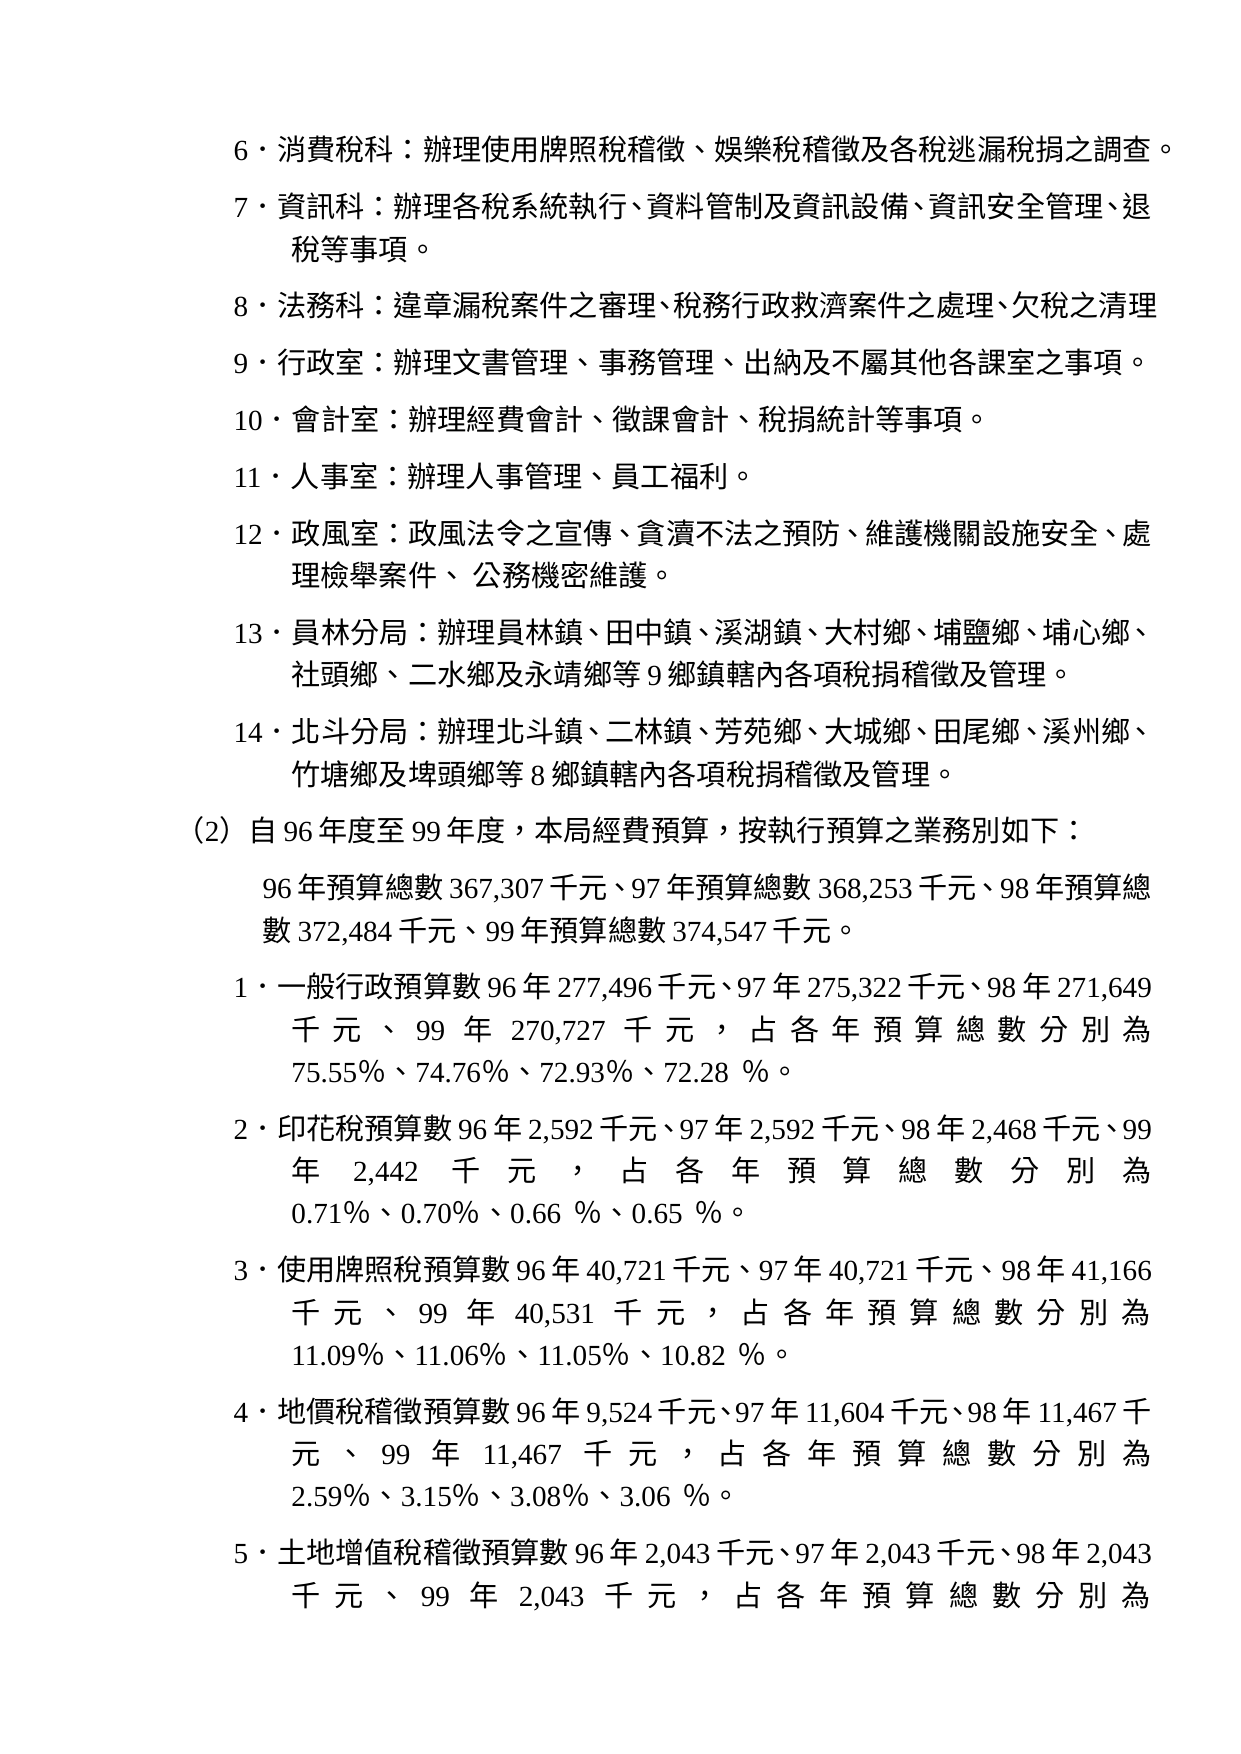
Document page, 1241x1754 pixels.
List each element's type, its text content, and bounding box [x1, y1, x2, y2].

list 印花稅預算數96年2,592千元、97年2,592千元、98年2,468千元、99年2,442千元，占各年預算總數分別為0.71％、0.70％、0.66％、0.65％。 [233, 1106, 1152, 1232]
list 資訊科：辦理各稅系統執行、資料管制及資訊設備、資訊安全管理、退稅等事項。 [233, 184, 1152, 268]
list 北斗分局：辦理北斗鎮、二林鎮、芳苑鄉、大城鄉、田尾鄉、溪州鄉、竹塘鄉及埤頭鄉等8鄉鎮轄內各項稅捐稽徵及管理。 [233, 709, 1152, 793]
list 自96年度至99年度，本局經費預算，按執行預算之業務別如下： [175, 808, 1152, 850]
list 人事室：辦理人事管理、員工福利。 [233, 454, 1152, 496]
list 土地增值稅稽徵預算數96年2,043千元、97年2,043千元、98年2,043千元、99年2,043千元，占各年預算總數分別為 [233, 1530, 1152, 1614]
list 員林分局：辦理員林鎮、田中鎮、溪湖鎮、大村鄉、埔鹽鄉、埔心鄉、社頭鄉、二水鄉及永靖鄉等9鄉鎮轄內各項稅捐稽徵及管理。 [233, 610, 1152, 694]
list 使用牌照稅預算數96年40,721千元、97年40,721千元、98年41,166 千元、99年40,531千元，占各年預算總數分別為11.09％、11.06％、11.05％、10.82％。 [233, 1247, 1152, 1374]
list 法務科：違章漏稅案件之審理、稅務行政救濟案件之處理、欠稅之清理。 [233, 283, 1152, 325]
list 一般行政預算數96年277,496千元、97年275,322千元、98年271,649千元、99年270,727千元，占各年預算總數分別為75.55％、74.76％、72.93％、72.28％。 [233, 964, 1152, 1091]
list 會計室：辦理經費會計、徵課會計、稅捐統計等事項。 [233, 397, 1152, 439]
list 行政室：辦理文書管理、事務管理、出納及不屬其他各課室之事項。 [233, 340, 1152, 382]
list 地價稅稽徵預算數96年9,524千元、97年11,604千元、98年11,467千元、99年11,467千元，占各年預算總數分別為2.59％、3.15％、3.08％、3.06％。 [233, 1388, 1152, 1515]
text 96年預算總數367,307千元、97年預算總數368,253千元、98年預算總數372,484千元、99年預算總數374,547千元。 [262, 865, 1152, 949]
list 政風室：政風法令之宣傳、貪瀆不法之預防、維護機關設施安全、處理檢舉案件、 公務機密維護。 [233, 511, 1152, 595]
list 消費稅科：辦理使用牌照稅稽徵、娛樂稅稽徵及各稅逃漏稅捐之調查。 [233, 127, 1152, 169]
